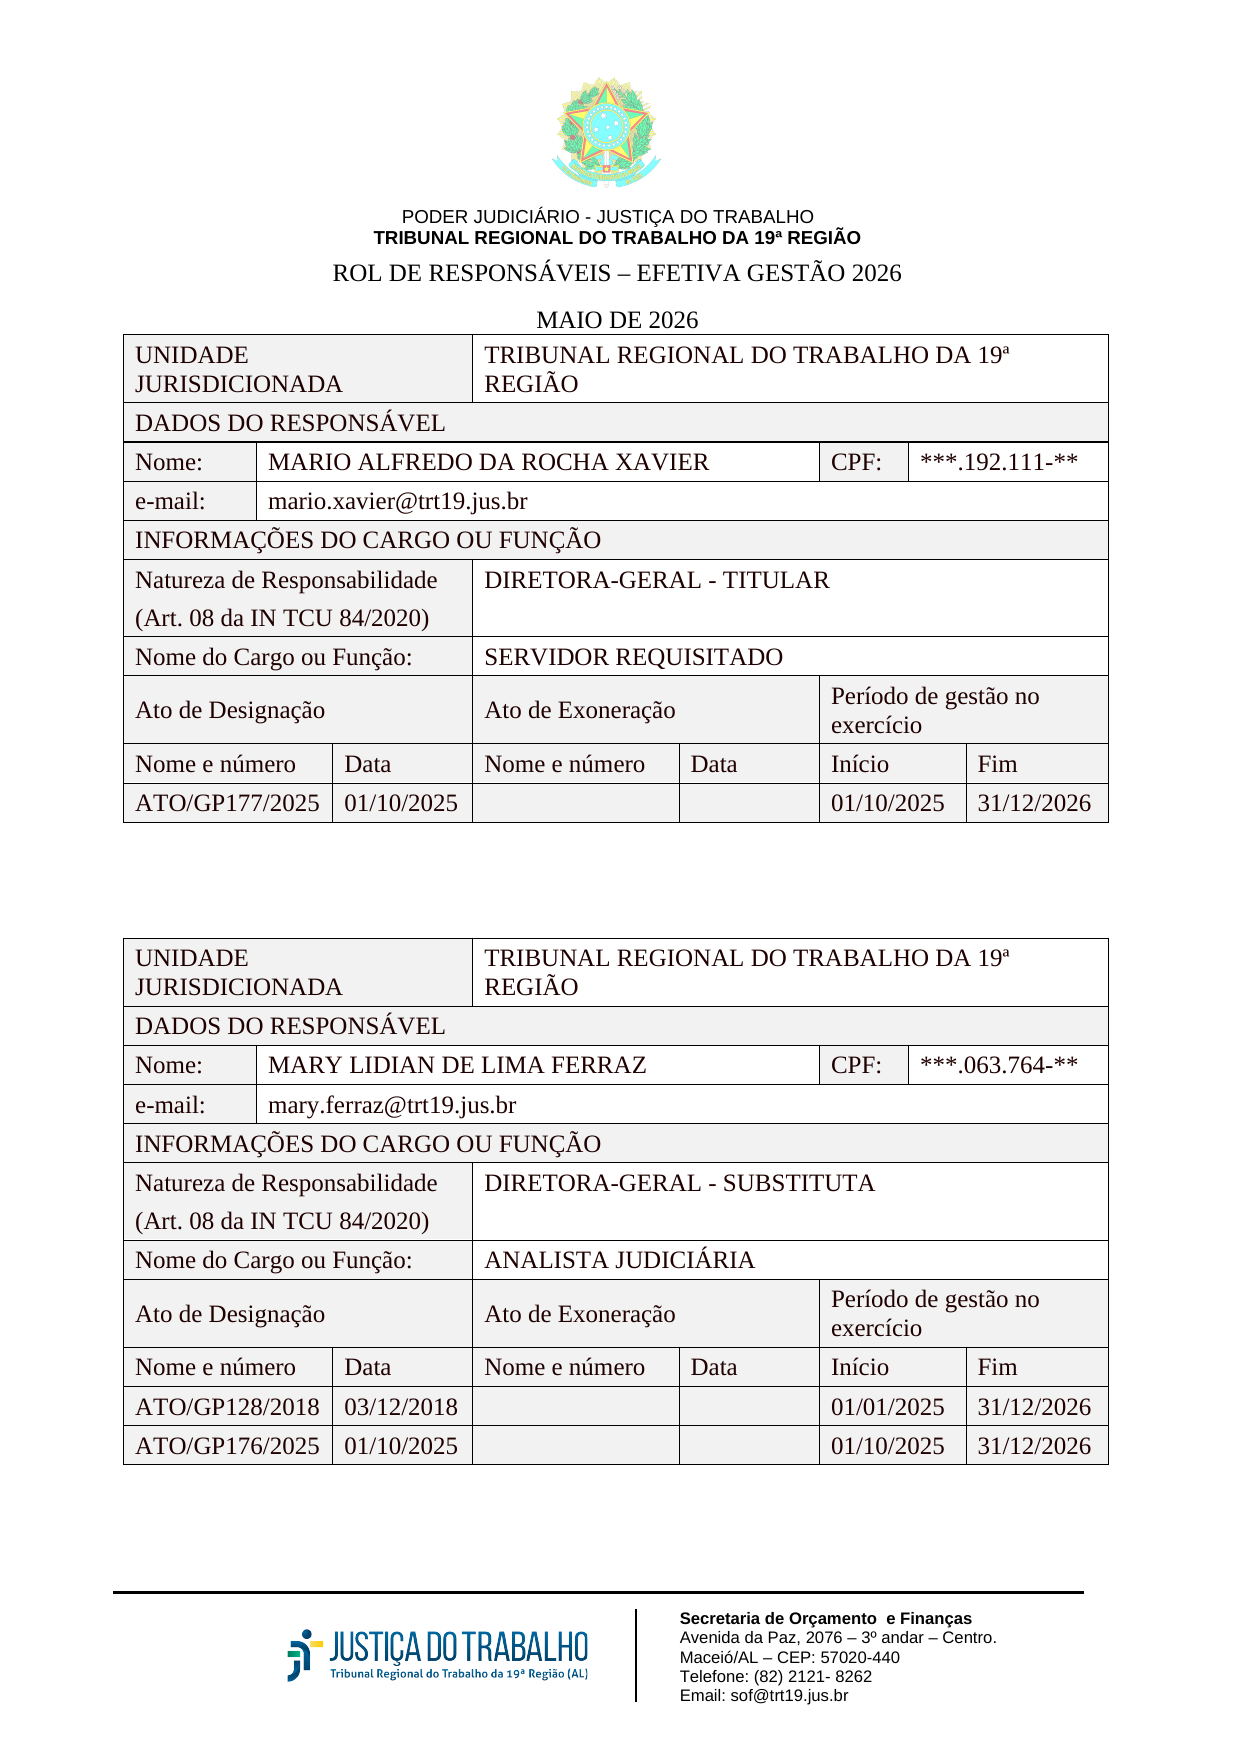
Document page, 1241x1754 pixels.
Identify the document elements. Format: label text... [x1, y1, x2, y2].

table_cell 01/10/2025 [820, 1426, 966, 1464]
table_cell Início [820, 1348, 966, 1386]
table_header TRIBUNAL REGIONAL DO TRABALHO DA 19ª REGIÃO [473, 335, 1108, 402]
table_cell ***.063.764-** [909, 1046, 1108, 1084]
table_cell Data [680, 1348, 819, 1386]
table_cell e-mail: [124, 482, 256, 520]
table_cell 01/10/2025 [820, 784, 966, 822]
table_cell Data [333, 1348, 472, 1386]
table_cell Ato de Exoneração [473, 676, 819, 743]
table_cell ATO/GP128/2018 [124, 1387, 332, 1425]
table_cell ANALISTA JUDICIÁRIA [473, 1241, 1108, 1279]
table_cell Nome e número [124, 744, 332, 782]
table_cell mario.xavier@trt19.jus.br [257, 482, 1108, 520]
table_cell Ato de Designação [124, 1280, 472, 1347]
table_cell 03/12/2018 [333, 1387, 472, 1425]
table_cell Fim [967, 1348, 1108, 1386]
table_cell 01/10/2025 [333, 784, 472, 822]
table_cell DADOS DO RESPONSÁVEL [124, 403, 1108, 441]
table_cell Nome e número [473, 744, 679, 782]
table_cell e-mail: [124, 1085, 256, 1123]
table_cell Fim [967, 744, 1108, 782]
table_cell Nome: [124, 1046, 256, 1084]
table_cell MARIO ALFREDO DA ROCHA XAVIER [257, 443, 819, 481]
table_cell Ato de Exoneração [473, 1280, 819, 1347]
table_header TRIBUNAL REGIONAL DO TRABALHO DA 19ª REGIÃO [473, 939, 1108, 1006]
table_cell INFORMAÇÕES DO CARGO OU FUNÇÃO [124, 1124, 1108, 1162]
table_cell Nome: [124, 443, 256, 481]
table_cell MARY LIDIAN DE LIMA FERRAZ [257, 1046, 819, 1084]
table_cell DADOS DO RESPONSÁVEL [124, 1007, 1108, 1045]
table_cell Período de gestão no exercício [820, 676, 1108, 743]
table_cell mary.ferraz@trt19.jus.br [257, 1085, 1108, 1123]
table_cell [680, 1387, 819, 1425]
table_cell Natureza de Responsabilidade (Art. 08 da IN TCU 84/2020) [124, 1163, 472, 1239]
table_cell [473, 784, 679, 822]
table_cell [551, 77, 662, 188]
table_cell Início [820, 744, 966, 782]
table_cell Nome do Cargo ou Função: [124, 1241, 472, 1279]
table_cell ATO/GP176/2025 [124, 1426, 332, 1464]
table_cell 01/10/2025 [333, 1426, 472, 1464]
table_cell INFORMAÇÕES DO CARGO OU FUNÇÃO [124, 521, 1108, 559]
table_cell 31/12/2026 [967, 784, 1108, 822]
table_cell [680, 784, 819, 822]
table_cell Nome e número [124, 1348, 332, 1386]
table_cell 31/12/2026 [967, 1426, 1108, 1464]
table_cell Ato de Designação [124, 676, 472, 743]
table_cell DIRETORA-GERAL - SUBSTITUTA [473, 1163, 1108, 1239]
table_cell Período de gestão no exercício [820, 1280, 1108, 1347]
table_header UNIDADE JURISDICIONADA [124, 939, 472, 1006]
table_cell ***.192.111-** [909, 443, 1108, 481]
table_cell CPF: [820, 443, 908, 481]
table_cell [680, 1426, 819, 1464]
table_cell Natureza de Responsabilidade (Art. 08 da IN TCU 84/2020) [124, 560, 472, 636]
table_cell Nome do Cargo ou Função: [124, 637, 472, 675]
table_cell [473, 1387, 679, 1425]
table_cell CPF: [820, 1046, 908, 1084]
table_cell DIRETORA-GERAL - TITULAR [473, 560, 1108, 636]
table_header UNIDADE JURISDICIONADA [124, 335, 472, 402]
table_cell Data [680, 744, 819, 782]
table_cell SERVIDOR REQUISITADO [473, 637, 1108, 675]
table_cell 01/01/2025 [820, 1387, 966, 1425]
table_cell Nome e número [473, 1348, 679, 1386]
table_cell 31/12/2026 [967, 1387, 1108, 1425]
table_cell Data [333, 744, 472, 782]
table_cell [473, 1426, 679, 1464]
table_cell ATO/GP177/2025 [124, 784, 332, 822]
picture [287, 1629, 588, 1682]
